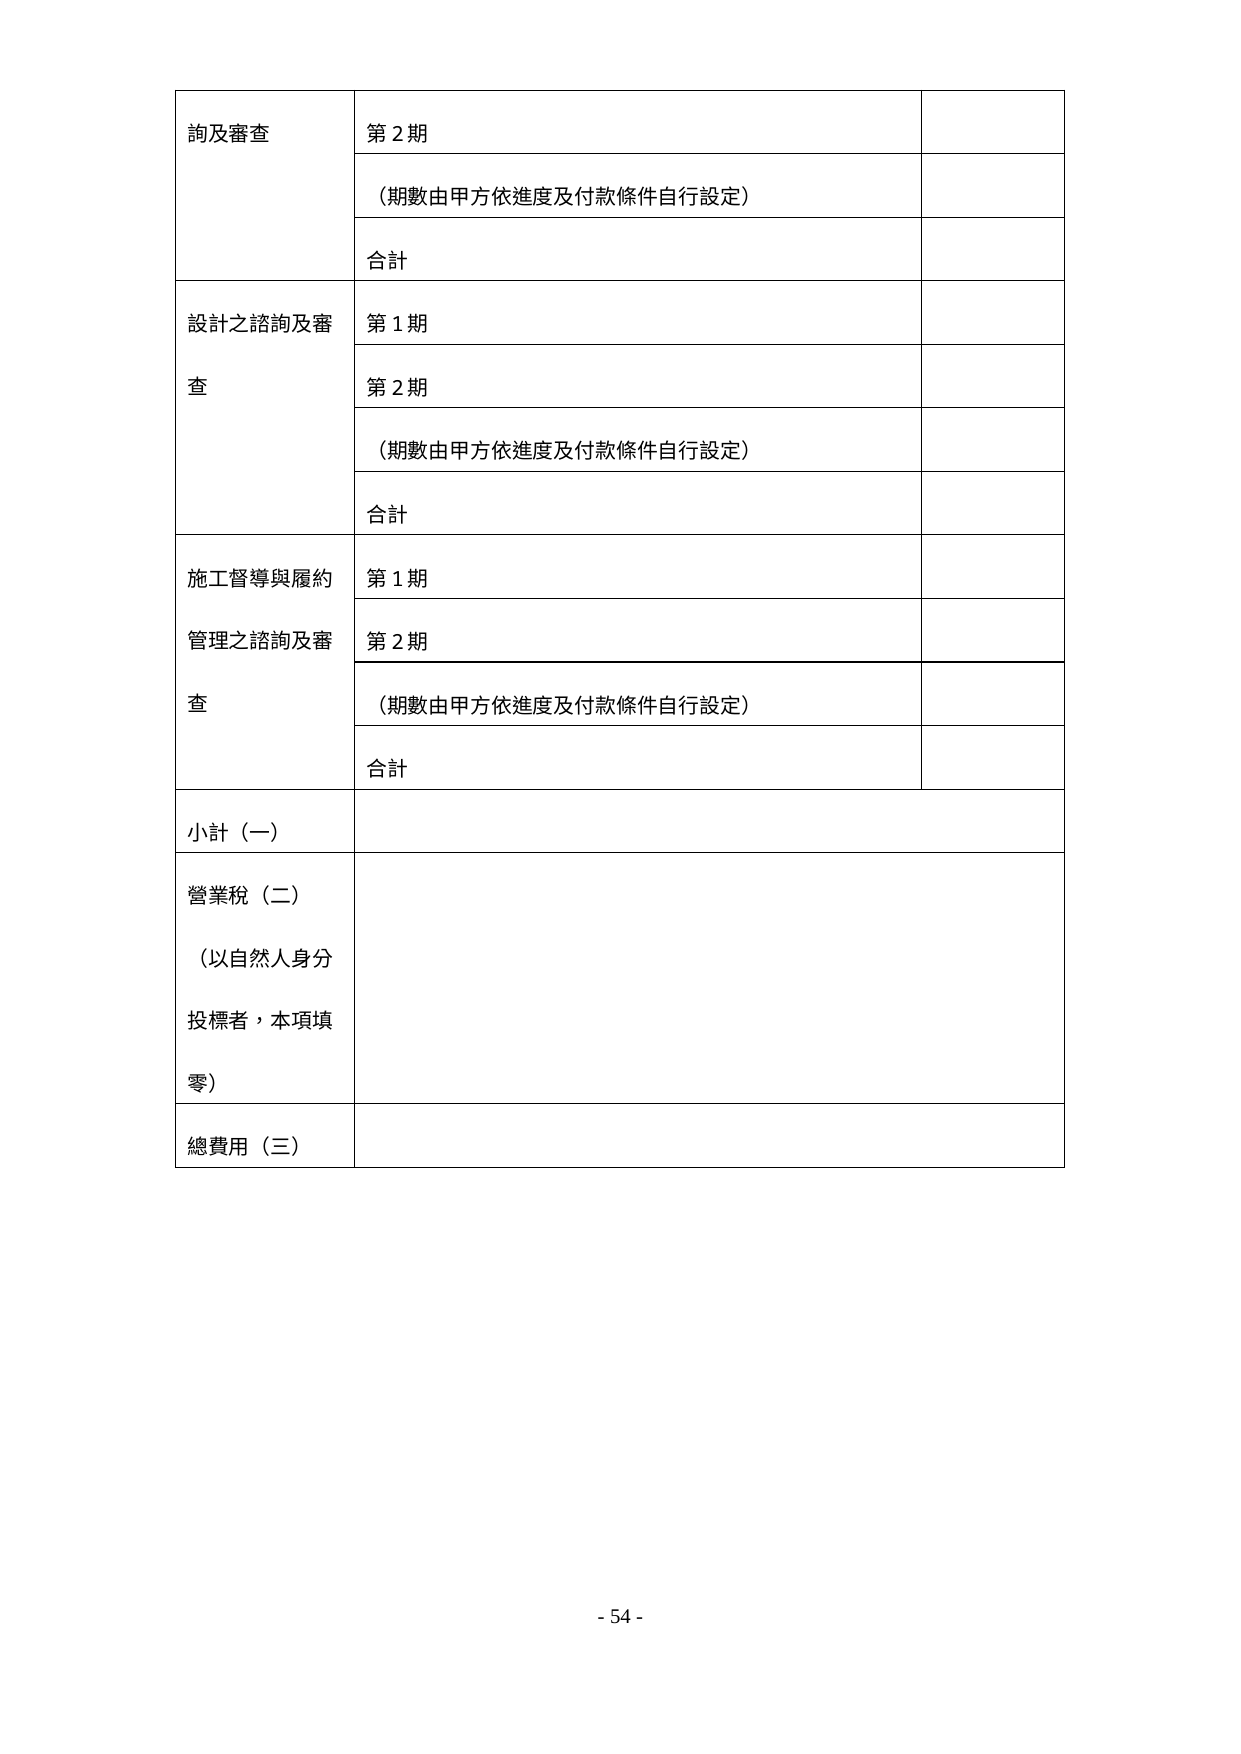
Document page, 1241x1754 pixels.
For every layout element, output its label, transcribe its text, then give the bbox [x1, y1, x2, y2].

table_cell [922, 599, 1064, 661]
table_cell [355, 853, 1064, 1103]
table_cell 第2期 [355, 345, 921, 407]
table_cell [922, 472, 1064, 534]
table_cell [922, 535, 1064, 598]
table_cell 總費用（三） [176, 1104, 354, 1167]
table_cell 第1期 [355, 281, 921, 344]
table_cell 施工督導與履約管理之諮詢及審查 [176, 535, 354, 788]
table_cell （期數由甲方依進度及付款條件自行設定） [355, 663, 921, 725]
table_cell [922, 218, 1064, 280]
table_cell 合計 [355, 472, 921, 534]
table_cell [922, 91, 1064, 153]
table_cell [922, 154, 1064, 217]
table_cell [922, 345, 1064, 407]
table_cell 第2期 [355, 91, 921, 153]
table_cell 第2期 [355, 599, 921, 661]
table_cell 設計之諮詢及審查 [176, 281, 354, 534]
table_cell [355, 1104, 1064, 1167]
table_cell 營業稅（二）（以自然人身分投標者，本項填零） [176, 853, 354, 1103]
table_cell 小計（一） [176, 790, 354, 852]
table_cell （期數由甲方依進度及付款條件自行設定） [355, 154, 921, 217]
table_cell 第1期 [355, 535, 921, 598]
table_cell [922, 726, 1064, 788]
table_cell [922, 281, 1064, 344]
table_cell 合計 [355, 218, 921, 280]
table_cell 合計 [355, 726, 921, 788]
table_cell [922, 663, 1064, 725]
table_cell [922, 408, 1064, 471]
table_cell 詢及審查 [176, 91, 354, 280]
table_cell （期數由甲方依進度及付款條件自行設定） [355, 408, 921, 471]
table_cell [355, 790, 1064, 852]
